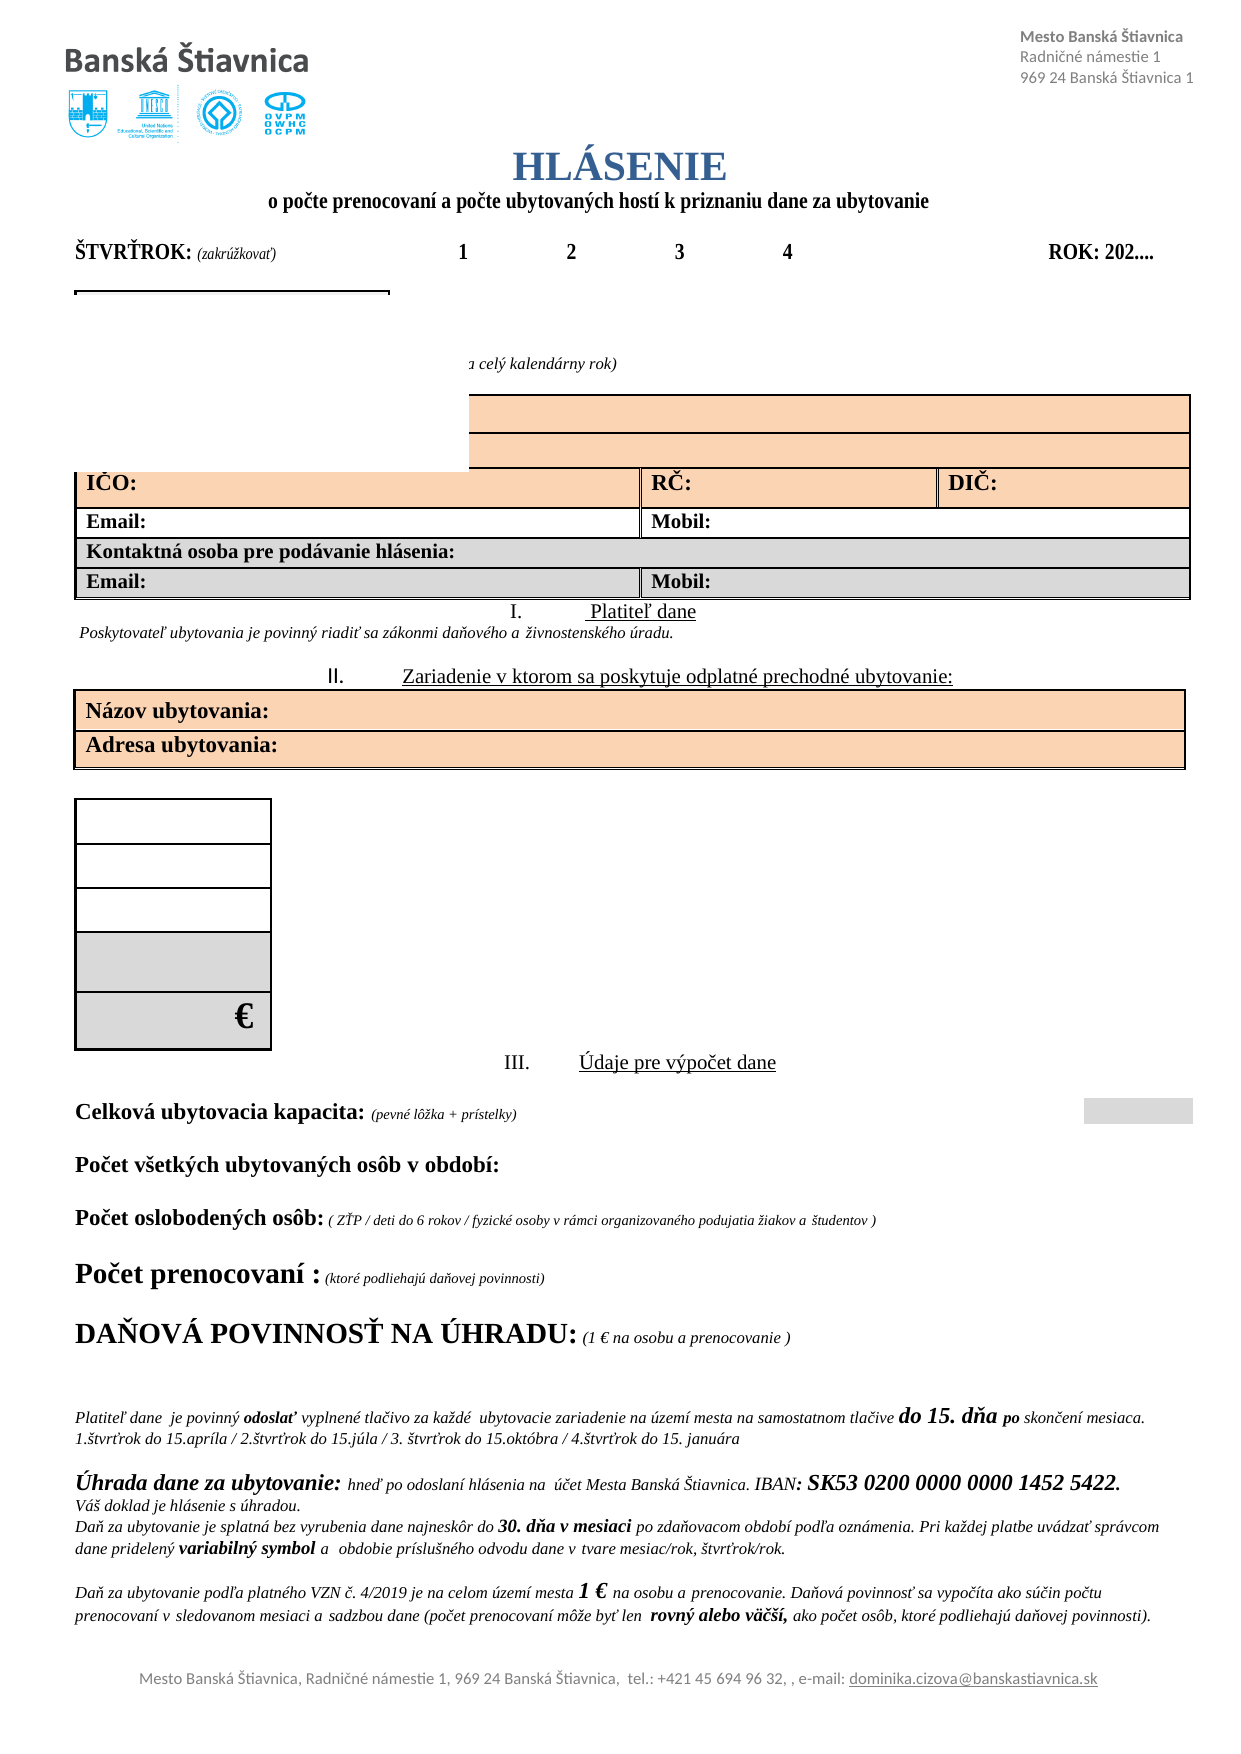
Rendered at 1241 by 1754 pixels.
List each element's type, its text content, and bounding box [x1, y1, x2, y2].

text Variabilný symbol: povinný pri úhrade [469, 328, 1122, 353]
list Údaje pre výpočet dane [112, 1050, 1168, 1074]
text Váš doklad je hlásenie s úhradou. [75, 1496, 1165, 1515]
text Počet oslobodených osôb: ( ZŤP / deti do 6 rokov / fyzické osoby v rámci organizovaného podujatia žiakov a študentov ) [75, 1203, 1197, 1230]
list Zariadenie v ktorom sa poskytuje odplatné prechodné ubytovanie: [112, 661, 1168, 689]
table_cell Email: [77, 509, 639, 537]
table_cell Email: [77, 569, 639, 597]
table_cell Mobil: [642, 509, 1189, 537]
table_header [77, 800, 270, 843]
table_cell [77, 845, 270, 887]
table_cell [77, 933, 270, 991]
subtitle HLÁSENIE [75, 141, 1165, 189]
table_header Obchodné meno: [469, 396, 1189, 432]
table_cell RČ: [642, 469, 936, 507]
table_cell DIČ: [939, 469, 1189, 507]
text Platiteľ dane je povinný odoslať vyplnené tlačivo za každé ubytovacie zariadenie na území mesta na samostatnom tlačive do 15. dňa po skončení mesiaca. [75, 1402, 1165, 1429]
text Počet prenocovaní : (ktoré podliehajú daňovej povinnosti) [75, 1256, 1197, 1290]
text 1.štvrťrok do 15.apríla / 2.štvrťrok do 15.júla / 3. štvrťrok do 15.októbra / 4.štvrťrok do 15. januára [75, 1429, 1165, 1448]
text Úhrada dane za ubytovanie: hneď po odoslaní hlásenia na účet Mesta Banská Štiavnica. IBAN: SK53 0200 0000 0000 1452 5422. [75, 1469, 1165, 1496]
table_cell € [77, 993, 270, 1048]
text o počte prenocovaní a počte ubytovaných hostí k priznaniu dane za ubytovanie [75, 189, 1122, 214]
text Daň za ubytovanie podľa platného VZN č. 4/2019 je na celom území mesta 1 € na osobu a prenocovanie. Daňová povinnosť sa vypočíta ako súčin počtu prenocovaní v sledovanom mesiaci a sadzbou dane (počet prenocovaní môže byť len rovný alebo väčší, ako počet osôb, ktoré podliehajú daňovej povinnosti). [75, 1577, 1165, 1625]
table_cell Kontaktná osoba pre podávanie hlásenia: [77, 539, 1189, 567]
list Platiteľ dane [39, 599, 1168, 623]
table_cell Mobil: [642, 569, 1189, 597]
table_cell Titul Meno Priezvisko: [469, 434, 1189, 467]
text Poskytovateľ ubytovania je povinný riadiť sa zákonmi daňového a živnostenského úradu. [75, 623, 1165, 642]
text Počet všetkých ubytovaných osôb v období: [75, 1151, 1197, 1177]
table_header Názov ubytovania: [76, 691, 1184, 729]
table_cell [77, 889, 270, 931]
table_cell Adresa ubytovania: [76, 732, 1184, 767]
text DAŇOVÁ POVINNOSŤ NA ÚHRADU: (1 € na osobu a prenocovanie ) [75, 1316, 1197, 1350]
table_cell IČO: [77, 469, 639, 507]
text ŠTVRŤROK: (zakrúžkovať) 1 2 3 4 ROK: 202.... [75, 239, 1168, 264]
text Celková ubytovacia kapacita: (pevné lôžka + prístelky) [75, 1098, 1197, 1124]
text Daň za ubytovanie je splatná bez vyrubenia dane najneskôr do 30. dňa v mesiaci po zdaňovacom období podľa oznámenia. Pri každej platbe uvádzať správcom dane pridelený variabilný symbol a obdobie príslušného odvodu dane v tvare mesiac/rok, štvrťrok/rok. [75, 1515, 1165, 1558]
text (VS je pridelený po doručení prvého hlásenia a je platný na celý kalendárny rok) [469, 353, 1165, 373]
